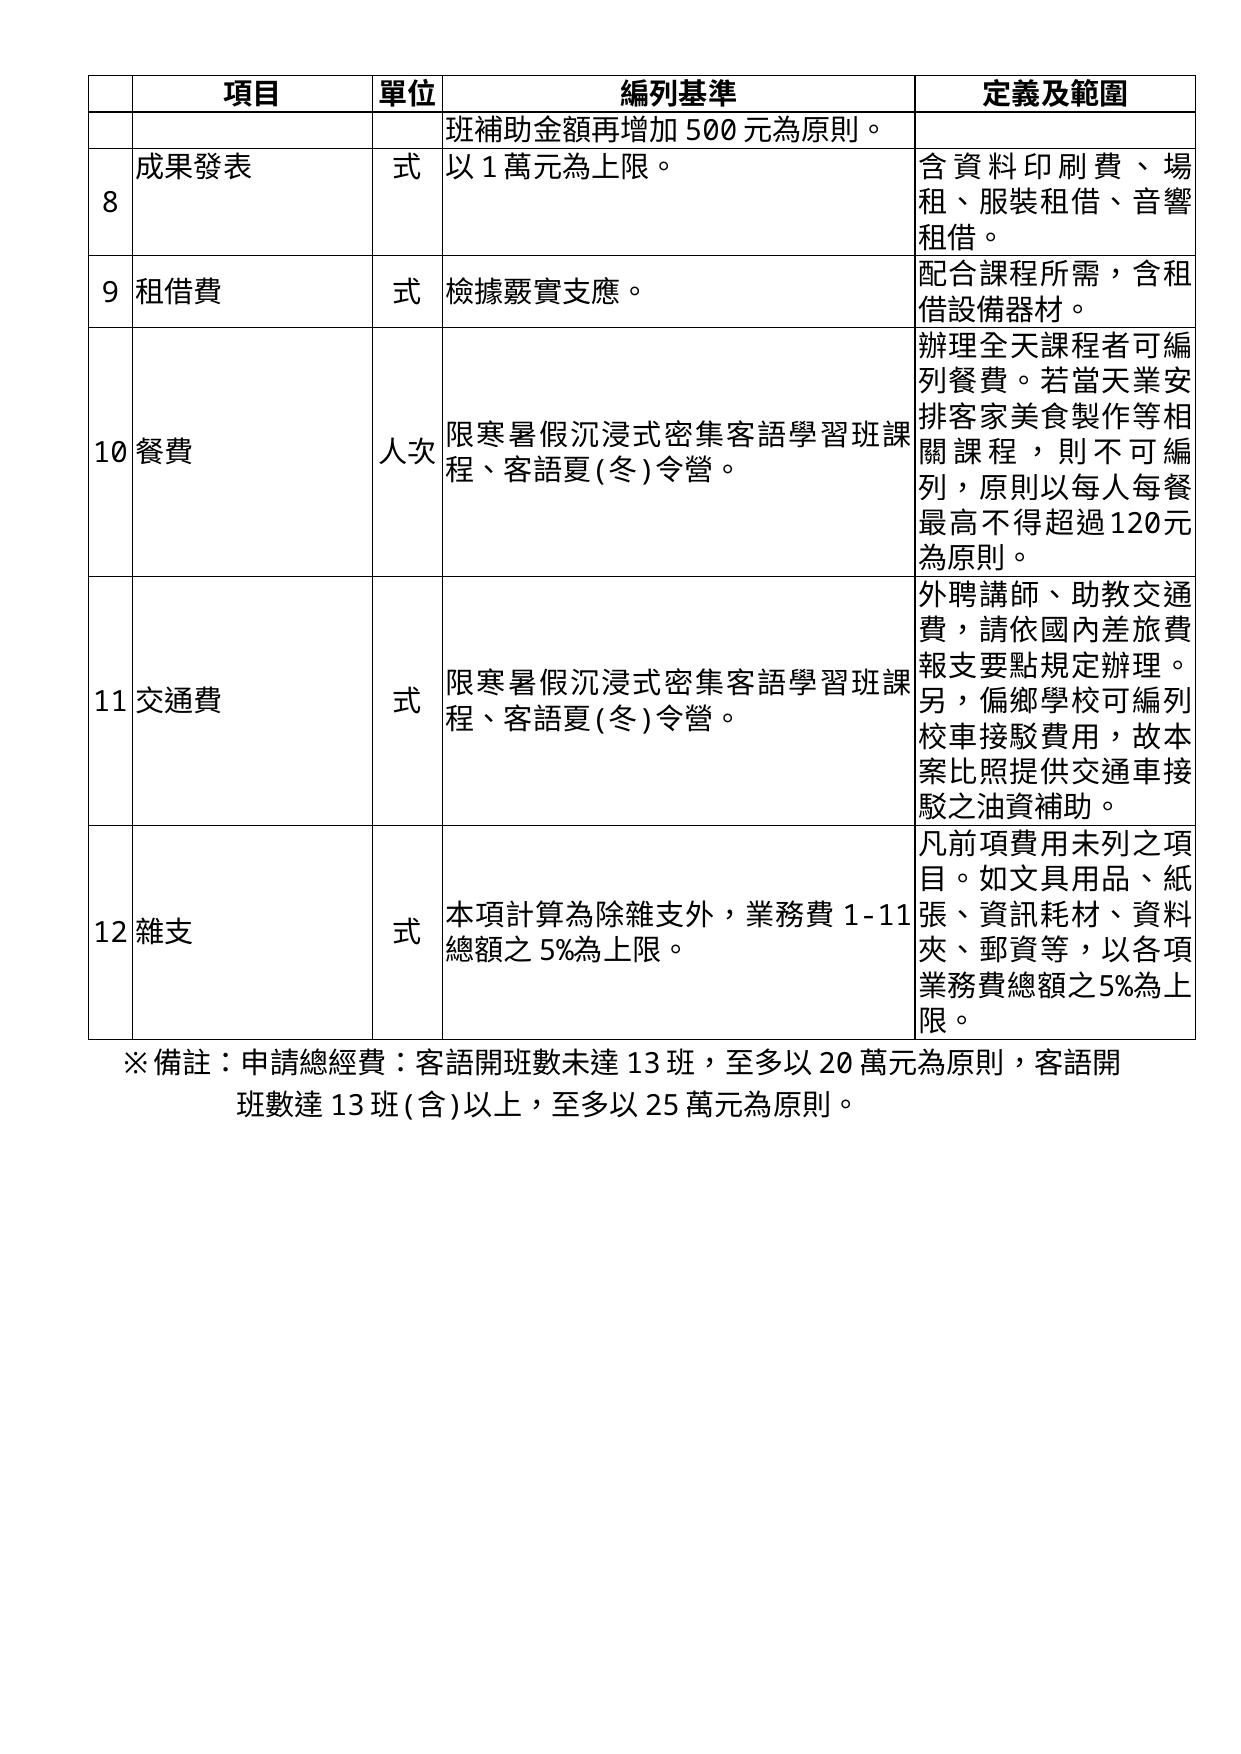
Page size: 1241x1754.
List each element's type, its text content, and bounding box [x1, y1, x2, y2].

table_cell 8 [89, 149, 132, 255]
table_header 定義及範圍 [916, 76, 1195, 111]
table_cell 租借費 [133, 256, 372, 327]
table_cell [916, 113, 1195, 148]
table_cell 式 [373, 149, 442, 255]
table_header 編列基準 [443, 76, 914, 111]
table_cell 限寒暑假沉浸式密集客語學習班課程、客語夏(冬)令營。 [443, 328, 914, 576]
table_cell 檢據覈實支應。 [443, 256, 914, 327]
table_cell [373, 113, 442, 148]
table_cell 雜支 [133, 826, 372, 1038]
table_cell 含資料印刷費、場租、服裝租借、音響租借。 [916, 149, 1195, 255]
table_cell 凡前項費用未列之項目。如文具用品、紙張、資訊耗材、資料夾、郵資等，以各項業務費總額之5%為上限。 [916, 826, 1195, 1038]
table_header 項目 [133, 76, 372, 111]
table_cell 式 [373, 577, 442, 825]
table_cell 式 [373, 256, 442, 327]
table_cell 10 [89, 328, 132, 576]
table_cell 9 [89, 256, 132, 327]
table_header [89, 76, 132, 111]
table_cell 成果發表 [133, 149, 372, 255]
table_cell 式 [373, 826, 442, 1038]
table_cell 本項計算為除雜支外，業務費1-11總額之5%為上限。 [443, 826, 914, 1038]
table_cell 以1萬元為上限。 [443, 149, 914, 255]
table_header 單位 [373, 76, 442, 111]
table_cell 班補助金額再增加500元為原則。 [443, 113, 914, 148]
table_cell 11 [89, 577, 132, 825]
table_cell 交通費 [133, 577, 372, 825]
table_cell 餐費 [133, 328, 372, 576]
table_cell [133, 113, 372, 148]
table_cell 人次 [373, 328, 442, 576]
table_cell 配合課程所需，含租借設備器材。 [916, 256, 1195, 327]
table_cell 辦理全天課程者可編列餐費。若當天業安排客家美食製作等相關課程，則不可編列，原則以每人每餐最高不得超過120元為原則。 [916, 328, 1195, 576]
table_cell 外聘講師、助教交通費，請依國內差旅費報支要點規定辦理。另，偏鄉學校可編列校車接駁費用，故本案比照提供交通車接駁之油資補助。 [916, 577, 1195, 825]
table_cell 限寒暑假沉浸式密集客語學習班課程、客語夏(冬)令營。 [443, 577, 914, 825]
text ※備註：申請總經費：客語開班數未達13班，至多以20萬元為原則，客語開班數達13班(含)以上，至多以25萬元為原則。 [118, 1040, 1122, 1124]
table_cell 12 [89, 826, 132, 1038]
table_cell [89, 113, 132, 148]
